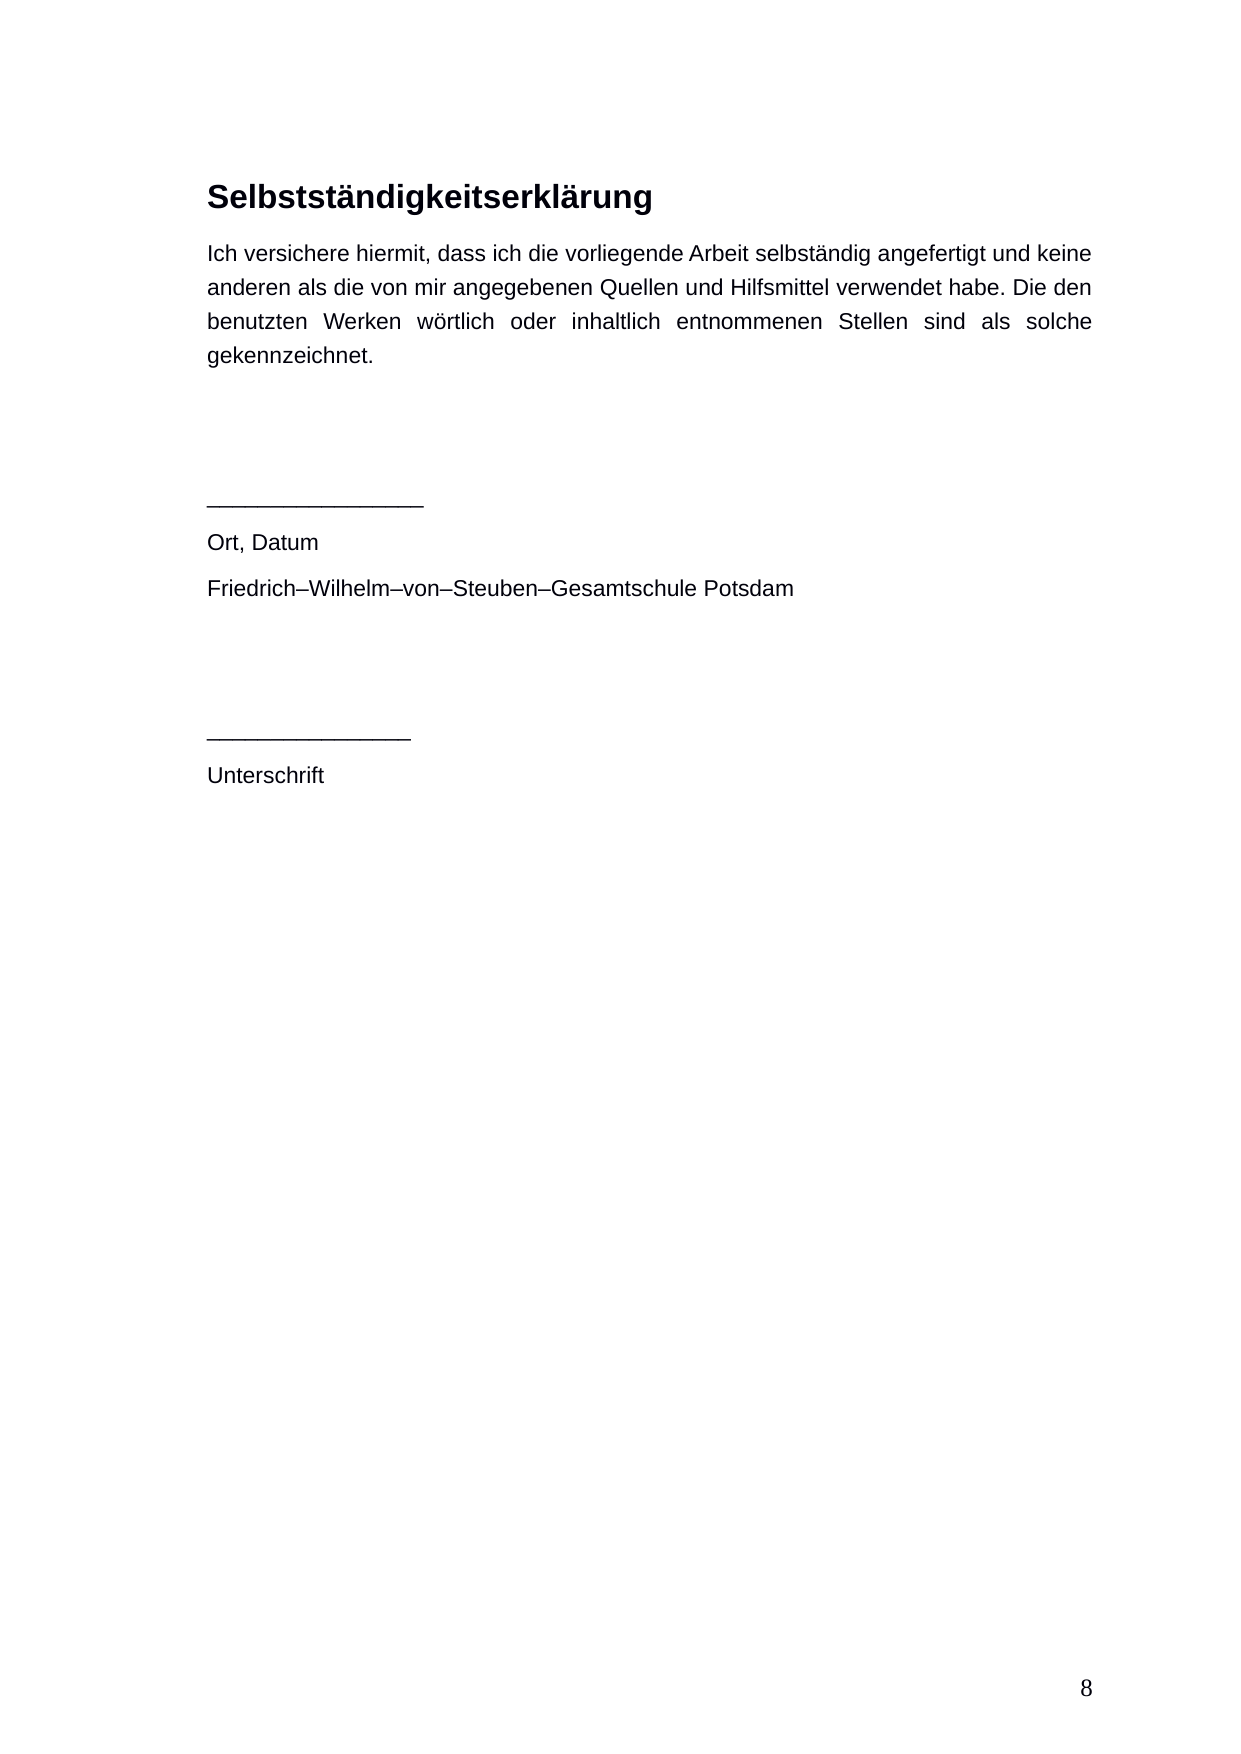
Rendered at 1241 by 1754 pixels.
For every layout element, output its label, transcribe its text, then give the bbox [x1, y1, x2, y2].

text ________________ [207, 715, 1092, 742]
text _________________ [207, 482, 1092, 508]
text Unterschrift [207, 762, 1092, 788]
text Ich versichere hiermit, dass ich die vorliegende Arbeit selbständig angefertigt und keine anderen als die von mir angegebenen Quellen und Hilfsmittel verwendet habe. Die den benutzten Werken wörtlich oder inhaltlich entnommenen Stellen sind als solche gekennzeichnet. [207, 239, 1092, 368]
text Ort, Datum [207, 529, 1092, 555]
subtitle Selbstständigkeitserklärung [207, 177, 1092, 216]
text Friedrich–Wilhelm–von–Steuben–Gesamtschule Potsdam [207, 575, 1092, 602]
